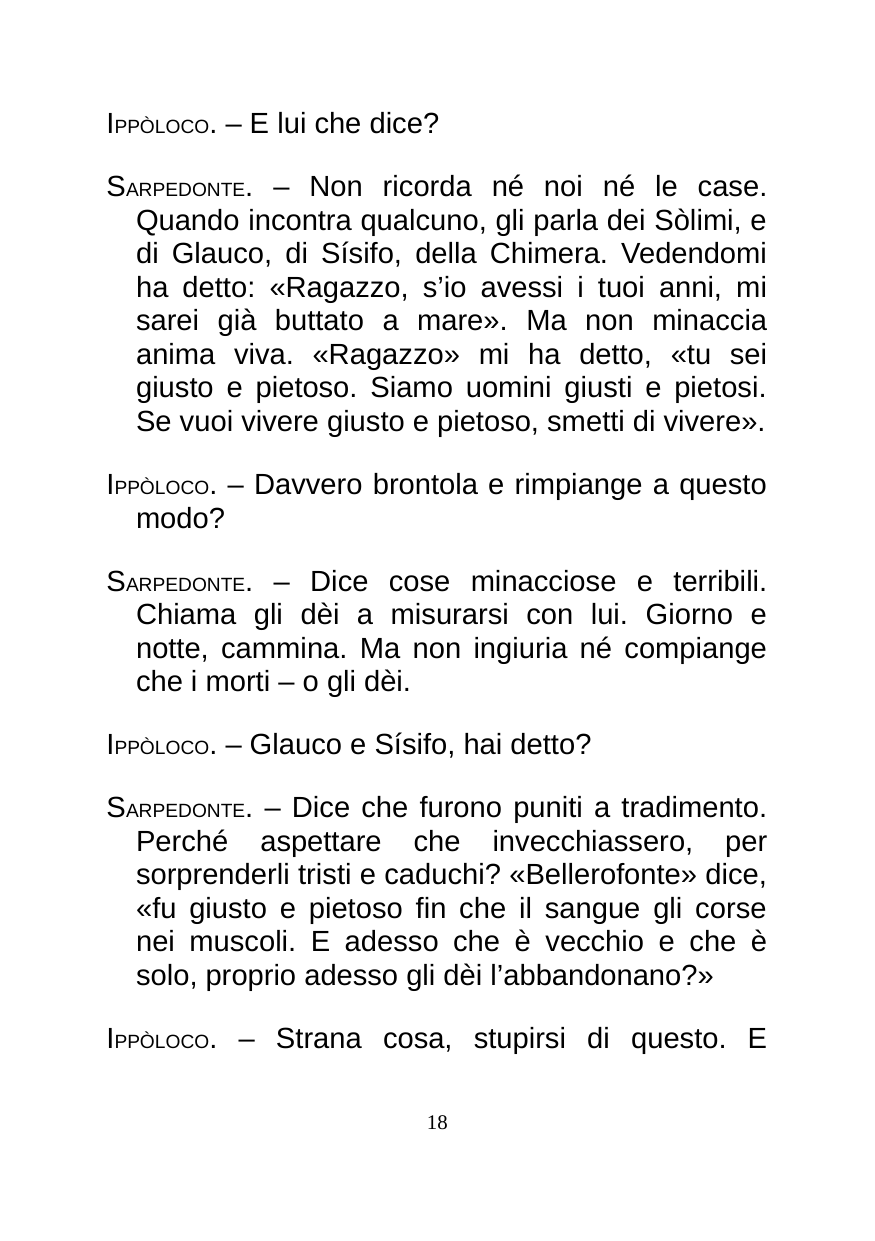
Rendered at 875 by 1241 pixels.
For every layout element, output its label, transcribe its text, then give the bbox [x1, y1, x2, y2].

text Sarpedonte. – Non ricorda né noi né le case. Quando incontra qualcuno, gli parla dei Sòlimi, e di Glauco, di Sísifo, della Chimera. Vedendomi ha detto: «Ragazzo, s’io avessi i tuoi anni, mi sarei già buttato a mare». Ma non minaccia anima viva. «Ragazzo» mi ha detto, «tu sei giusto e pietoso. Siamo uomini giusti e pietosi. Se vuoi vivere giusto e pietoso, smetti di vivere». [106, 169, 768, 438]
text Sarpedonte. – Dice cose minacciose e terribili. Chiama gli dèi a misurarsi con lui. Giorno e notte, cammina. Ma non ingiuria né compiange che i morti – o gli dèi. [106, 564, 768, 698]
text Sarpedonte. – Dice che furono puniti a tradimento. Perché aspettare che invecchiassero, per sorprenderli tristi e caduchi? «Bellerofonte» dice, «fu giusto e pietoso fin che il sangue gli corse nei muscoli. E adesso che è vecchio e che è solo, proprio adesso gli dèi l’abbandonano?» [106, 790, 768, 992]
text Ippòloco. – E lui che dice? [106, 106, 768, 140]
text Ippòloco. – Davvero brontola e rimpiange a questo modo? [106, 467, 768, 534]
text Ippòloco. – Strana cosa, stupirsi di questo. E [106, 1021, 768, 1054]
text Ippòloco. – Glauco e Sísifo, hai detto? [106, 727, 768, 761]
